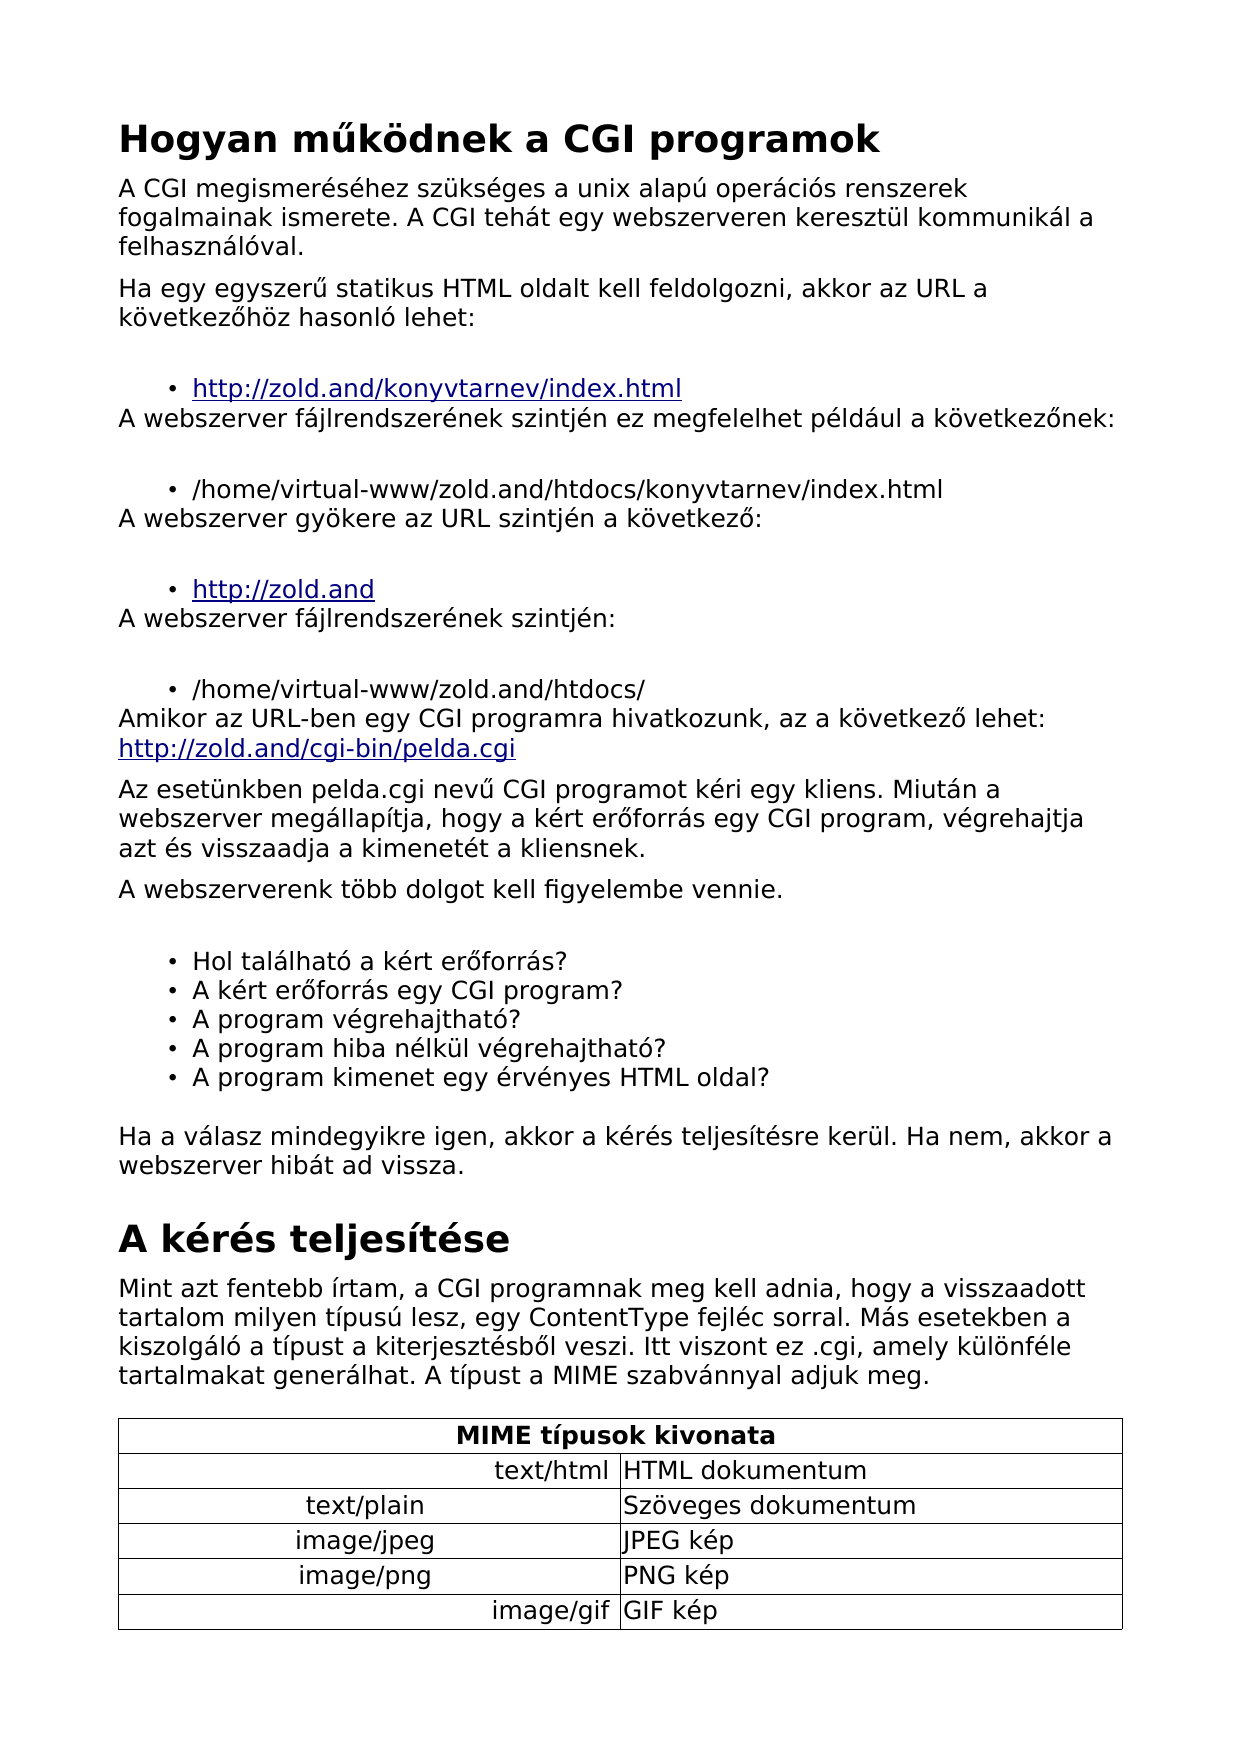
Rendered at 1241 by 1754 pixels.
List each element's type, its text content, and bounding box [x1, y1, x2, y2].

subtitle Hogyan működnek a CGI programok [118, 118, 1122, 162]
table_cell JPEG kép [621, 1524, 1122, 1558]
table_cell image/png [119, 1559, 620, 1593]
text A webszerverenk több dolgot kell figyelembe vennie. [118, 876, 1122, 905]
list A kért erőforrás egy CGI program? [177, 976, 1122, 1005]
text Az esetünkben pelda.cgi nevű CGI programot kéri egy kliens. Miután a webszerver megállapítja, hogy a kért erőforrás egy CGI program, végrehajtja azt és visszaadja a kimenetét a kliensnek. [118, 776, 1122, 863]
table_cell text/plain [119, 1489, 620, 1523]
table_cell image/jpeg [119, 1524, 620, 1558]
text A webszerver gyökere az URL szintjén a következő: [118, 504, 1122, 533]
table_cell text/html [119, 1454, 620, 1488]
subtitle A kérés teljesítése [118, 1218, 1122, 1261]
list /home/virtual-www/zold.and/htdocs/ [177, 676, 1122, 705]
table_cell Szöveges dokumentum [621, 1489, 1122, 1523]
table_cell HTML dokumentum [621, 1454, 1122, 1488]
table_cell GIF kép [621, 1595, 1122, 1628]
text Ha a válasz mindegyikre igen, akkor a kérés teljesítésre kerül. Ha nem, akkor a webszerver hibát ad vissza. [118, 1122, 1122, 1180]
table_header MIME típusok kivonata [119, 1419, 1122, 1453]
table_cell image/gif [119, 1595, 620, 1628]
list A program végrehajtható? [177, 1005, 1122, 1034]
list http://zold.and [177, 575, 1122, 604]
list A program hiba nélkül végrehajtható? [177, 1034, 1122, 1063]
text A CGI megismeréséhez szükséges a unix alapú operációs renszerek fogalmainak ismerete. A CGI tehát egy webszerveren keresztül kommunikál a felhasználóval. [118, 174, 1122, 262]
list http://zold.and/konyvtarnev/index.html [177, 374, 1122, 404]
text Amikor az URL-ben egy CGI programra hivatkozunk, az a következő lehet: http://zold.and/cgi-bin/pelda.cgi [118, 705, 1122, 763]
text Ha egy egyszerű statikus HTML oldalt kell feldolgozni, akkor az URL a következőhöz hasonló lehet: [118, 274, 1122, 333]
text A webszerver fájlrendszerének szintjén ez megfelelhet például a következőnek: [118, 404, 1122, 433]
list Hol található a kért erőforrás? [177, 947, 1122, 976]
list /home/virtual-www/zold.and/htdocs/konyvtarnev/index.html [177, 475, 1122, 504]
text Mint azt fentebb írtam, a CGI programnak meg kell adnia, hogy a visszaadott tartalom milyen típusú lesz, egy ContentType fejléc sorral. Más esetekben a kiszolgáló a típust a kiterjesztésből veszi. Itt viszont ez .cgi, amely különféle tartalmakat generálhat. A típust a MIME szabvánnyal adjuk meg. [118, 1274, 1122, 1391]
text A webszerver fájlrendszerének szintjén: [118, 604, 1122, 633]
table_cell PNG kép [621, 1559, 1122, 1593]
list A program kimenet egy érvényes HTML oldal? [177, 1063, 1122, 1092]
